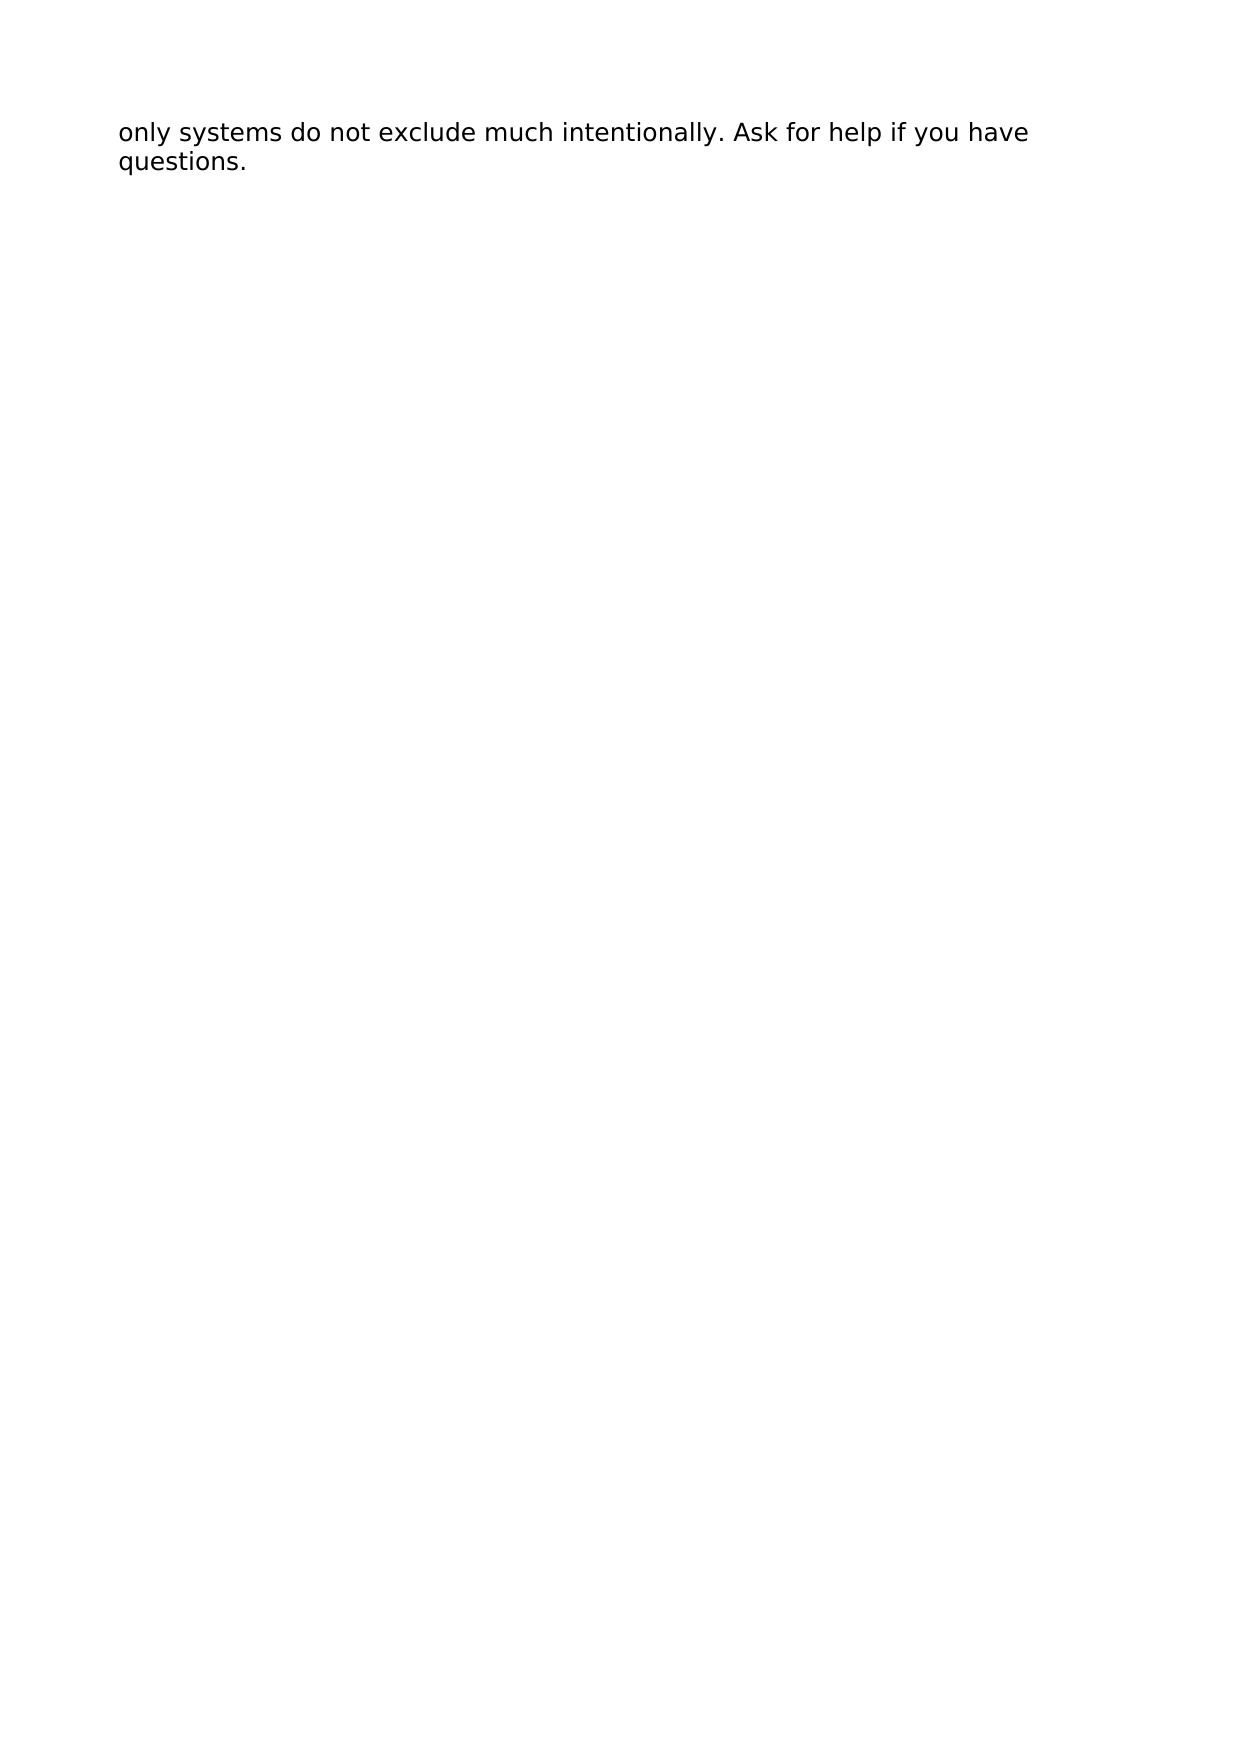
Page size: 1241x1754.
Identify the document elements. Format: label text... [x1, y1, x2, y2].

text only systems do not exclude much intentionally. Ask for help if you have questions. [118, 118, 1122, 176]
